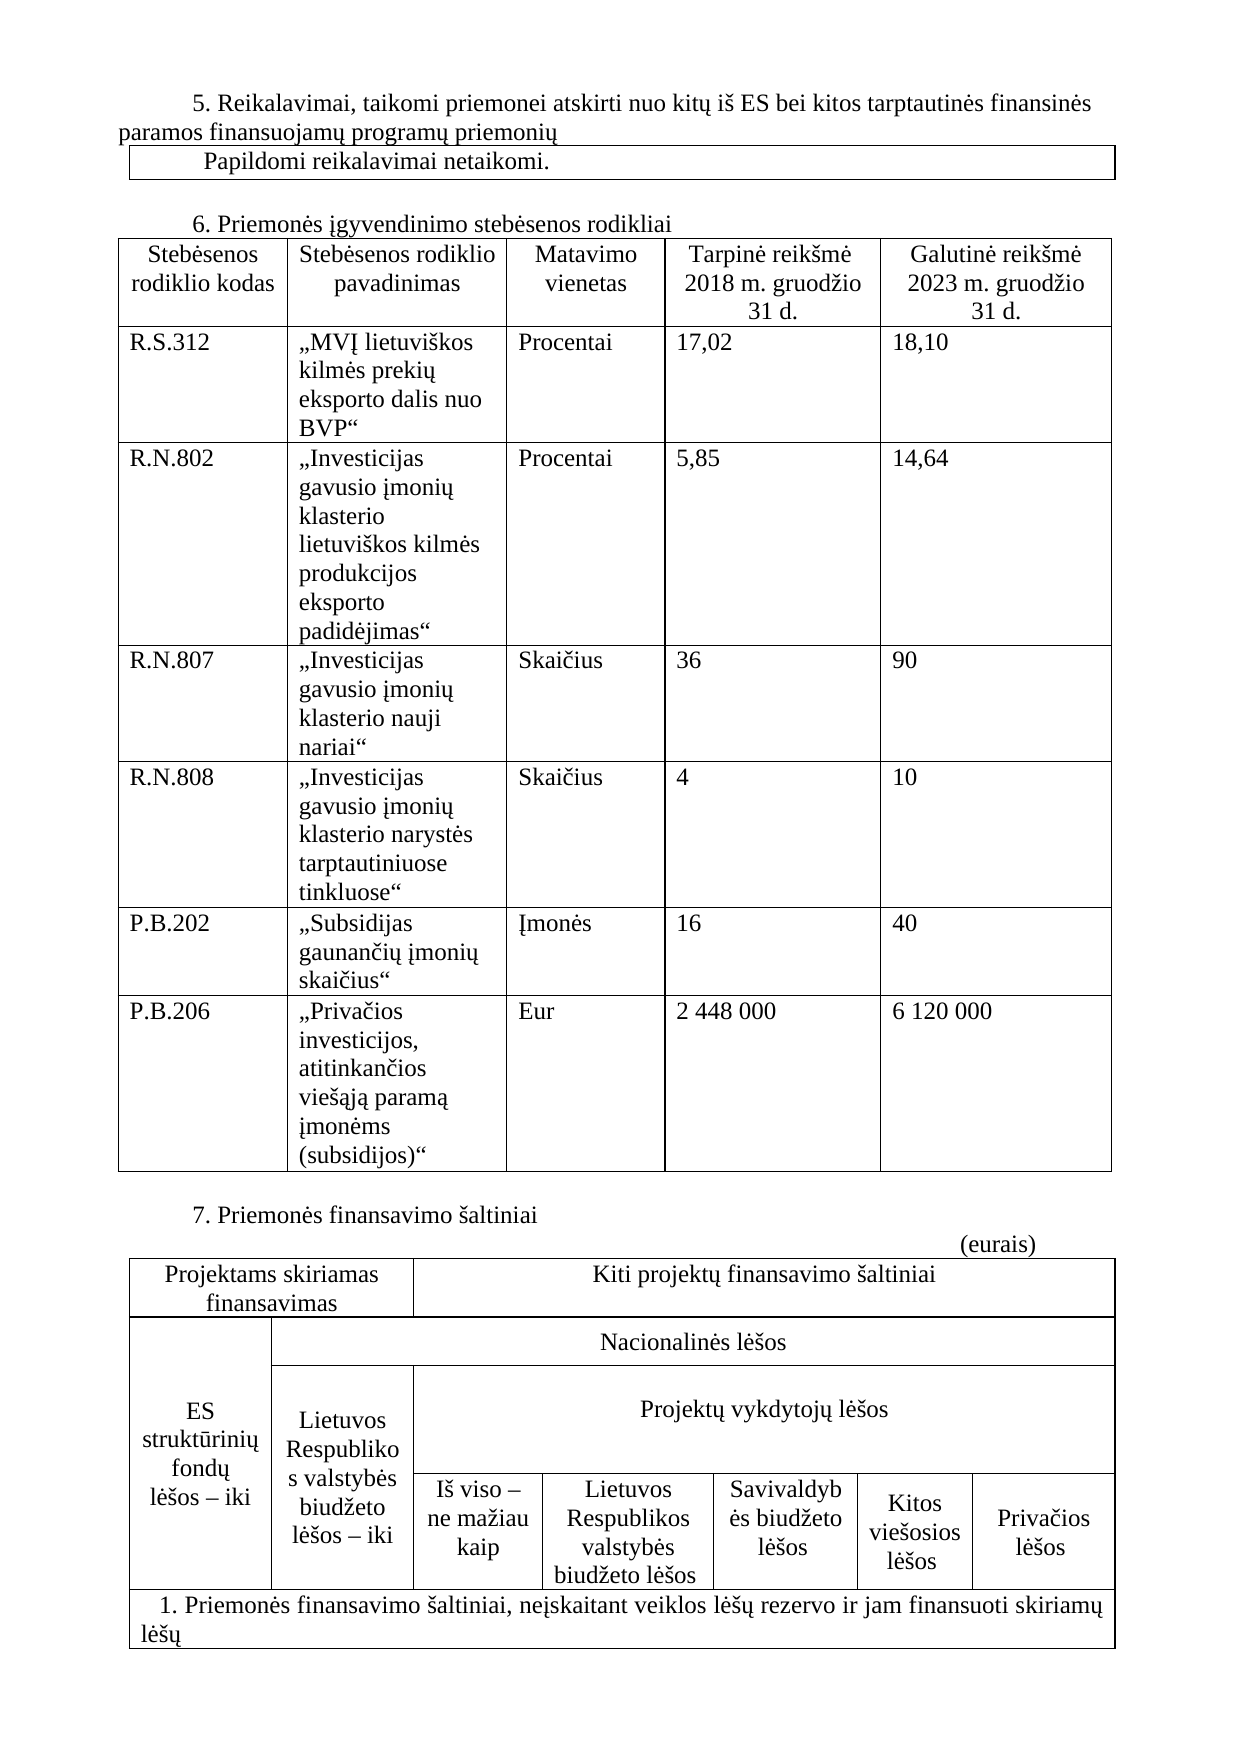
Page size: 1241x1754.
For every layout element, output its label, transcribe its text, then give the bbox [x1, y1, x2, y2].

table_cell 2 448 000 [666, 996, 880, 1171]
text 5. Reikalavimai, taikomi priemonei atskirti nuo kitų iš ES bei kitos tarptautinės finansinės paramos finansuojamų programų priemonių [118, 88, 1092, 145]
table_cell Lietuvos Respublikos valstybės biudžeto lėšos – iki [272, 1366, 413, 1589]
table_header Matavimo vienetas [507, 239, 664, 326]
table_cell 1. Priemonės finansavimo šaltiniai, neįskaitant veiklos lėšų rezervo ir jam finansuoti skiriamų lėšų [130, 1590, 1114, 1648]
table_cell Procentai [507, 443, 664, 644]
text (eurais) [118, 1229, 1092, 1258]
table_cell „Investicijas gavusio įmonių klasterio narystės tarptautiniuose tinkluose“ [288, 762, 506, 907]
table_cell Savivaldybės biudžeto lėšos [714, 1474, 857, 1589]
text 6. Priemonės įgyvendinimo stebėsenos rodikliai [118, 209, 1092, 238]
table_cell 36 [666, 646, 880, 761]
table_cell Procentai [507, 327, 664, 442]
table_header Projektams skiriamas finansavimas [130, 1259, 413, 1316]
table_header Tarpinė reikšmė 2018 m. gruodžio 31 d. [666, 239, 880, 326]
table_cell „Investicijas gavusio įmonių klasterio lietuviškos kilmės produkcijos eksporto padidėjimas“ [288, 443, 506, 644]
table_cell ES struktūrinių fondų lėšos – iki [130, 1318, 271, 1589]
table_cell 14,64 [881, 443, 1111, 644]
table_cell R.S.312 [119, 327, 287, 442]
table_header Papildomi reikalavimai netaikomi. [130, 146, 1114, 179]
table_cell Kitos viešosios lėšos [858, 1474, 972, 1589]
table_cell Skaičius [507, 762, 664, 907]
table_cell 6 120 000 [881, 996, 1111, 1171]
table_cell R.N.802 [119, 443, 287, 644]
table_cell Projektų vykdytojų lėšos [414, 1366, 1114, 1473]
table_cell „MVĮ lietuviškos kilmės prekių eksporto dalis nuo BVP“ [288, 327, 506, 442]
table_header Galutinė reikšmė 2023 m. gruodžio 31 d. [881, 239, 1111, 326]
table_cell R.N.808 [119, 762, 287, 907]
table_cell 90 [881, 646, 1111, 761]
table_cell Nacionalinės lėšos [272, 1318, 1114, 1365]
table_cell Privačios lėšos [973, 1474, 1114, 1589]
table_cell Įmonės [507, 908, 664, 995]
table_header Kiti projektų finansavimo šaltiniai [414, 1259, 1114, 1316]
table_cell R.N.807 [119, 646, 287, 761]
table_cell „Subsidijas gaunančių įmonių skaičius“ [288, 908, 506, 995]
table_cell Eur [507, 996, 664, 1171]
table_cell Lietuvos Respublikos valstybės biudžeto lėšos [543, 1474, 713, 1589]
table_cell 40 [881, 908, 1111, 995]
table_header Stebėsenos rodiklio pavadinimas [288, 239, 506, 326]
table_cell 18,10 [881, 327, 1111, 442]
table_cell 17,02 [666, 327, 880, 442]
table_cell 10 [881, 762, 1111, 907]
table_cell 4 [666, 762, 880, 907]
table_cell „Privačios investicijos, atitinkančios viešąją paramą įmonėms (subsidijos)“ [288, 996, 506, 1171]
table_cell P.B.206 [119, 996, 287, 1171]
table_cell 16 [666, 908, 880, 995]
table_header Stebėsenos rodiklio kodas [119, 239, 287, 326]
table_cell P.B.202 [119, 908, 287, 995]
table_cell 5,85 [666, 443, 880, 644]
table_cell Iš viso – ne mažiau kaip [414, 1474, 542, 1589]
table_cell „Investicijas gavusio įmonių klasterio nauji nariai“ [288, 646, 506, 761]
table_cell Skaičius [507, 646, 664, 761]
text 7. Priemonės finansavimo šaltiniai [118, 1200, 1092, 1229]
